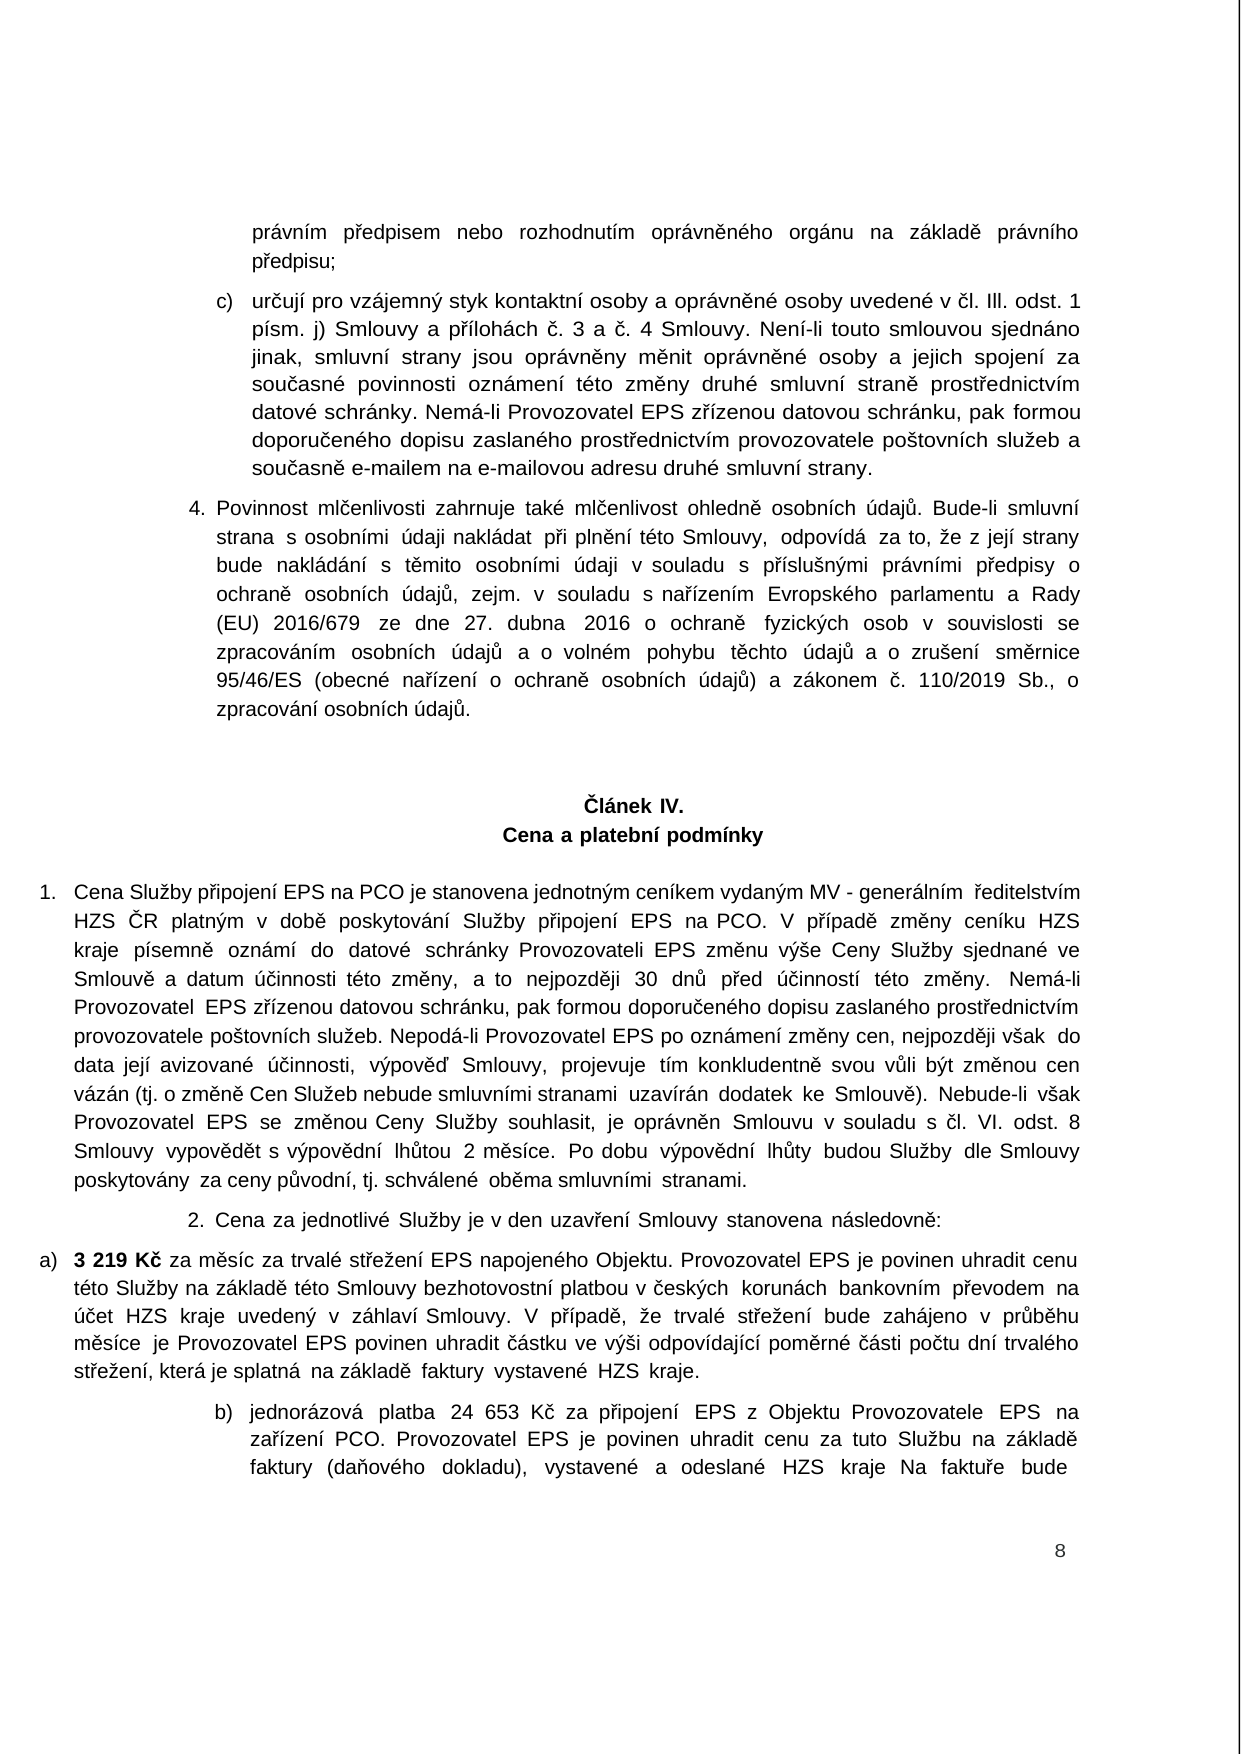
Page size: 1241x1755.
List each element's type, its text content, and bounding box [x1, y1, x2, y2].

list Cena za jednotlivé Služby je v den uzavření Smlouvy stanovena následovně: [187, 1208, 1123, 1232]
list 3 219 Kč za měsíc za trvalé střežení EPS napojeného Objektu. Provozovatel EPS je povinen uhradit cenu této Služby na základě této Smlouvy bezhotovostní platbou v českých korunách bankovním převodem na účet HZS kraje uvedený v záhlaví Smlouvy. V případě, že trvalé střežení bude zahájeno v průběhu měsíce je Provozovatel EPS povinen uhradit částku ve výši odpovídající poměrné části počtu dní trvalého střežení, která je splatná na základě faktury vystavené HZS kraje. [39, 1248, 1079, 1383]
subtitle Článek IV. [145, 794, 1123, 818]
list Cena Služby připojení EPS na PCO je stanovena jednotným ceníkem vydaným MV - generálním ředitelstvím HZS ČR platným v době poskytování Služby připojení EPS na PCO. V případě změny ceníku HZS kraje písemně oznámí do datové schránky Provozovateli EPS změnu výše Ceny Služby sjednané ve Smlouvě a datum účinnosti této změny, a to nejpozději 30 dnů před účinností této změny. Nemá-li Provozovatel EPS zřízenou datovou schránku, pak formou doporučeného dopisu zaslaného prostřednictvím provozovatele poštovních služeb. Nepodá-li Provozovatel EPS po oznámení změny cen, nejpozději však do data její avizované účinnosti, výpověď Smlouvy, projevuje tím konkludentně svou vůli být změnou cen vázán (tj. o změně Cen Služeb nebude smluvními stranami uzavírán dodatek ke Smlouvě). Nebude-li však Provozovatel EPS se změnou Ceny Služby souhlasit, je oprávněn Smlouvu v souladu s čl. VI. odst. 8 Smlouvy vypovědět s výpovědní lhůtou 2 měsíce. Po dobu výpovědní lhůty budou Služby dle Smlouvy poskytovány za ceny původní, tj. schválené oběma smluvními stranami. [39, 880, 1081, 1192]
list určují pro vzájemný styk kontaktní osoby a oprávněné osoby uvedené v čl. Ill. odst. 1 písm. j) Smlouvy a přílohách č. 3 a č. 4 Smlouvy. Není-li touto smlouvou sjednáno jinak, smluvní strany jsou oprávněny měnit oprávněné osoby a jejich spojení za současné povinnosti oznámení této změny druhé smluvní straně prostřednictvím datové schránky. Nemá-li Provozovatel EPS zřízenou datovou schránku, pak formou doporučeného dopisu zaslaného prostřednictvím provozovatele poštovních služeb a současně e-mailem na e-mailovou adresu druhé smluvní strany. [216, 289, 1081, 479]
text Cena a platební podmínky [143, 823, 1123, 847]
text právním předpisem nebo rozhodnutím oprávněného orgánu na základě právního předpisu; [252, 220, 1079, 273]
list jednorázová platba 24 653 Kč za připojení EPS z Objektu Provozovatele EPS na zařízení PCO. Provozovatel EPS je povinen uhradit cenu za tuto Službu na základě faktury (daňového dokladu), vystavené a odeslané HZS kraje Na faktuře bude [214, 1399, 1079, 1479]
list Povinnost mlčenlivosti zahrnuje také mlčenlivost ohledně osobních údajů. Bude-li smluvní strana s osobními údaji nakládat při plnění této Smlouvy, odpovídá za to, že z její strany bude nakládání s těmito osobními údaji v souladu s příslušnými právními předpisy o ochraně osobních údajů, zejm. v souladu s nařízením Evropského parlamentu a Rady (EU) 2016/679 ze dne 27. dubna 2016 o ochraně fyzických osob v souvislosti se zpracováním osobních údajů a o volném pohybu těchto údajů a o zrušení směrnice 95/46/ES (obecné nařízení o ochraně osobních údajů) a zákonem č. 110/2019 Sb., o zpracování osobních údajů. [188, 496, 1080, 721]
